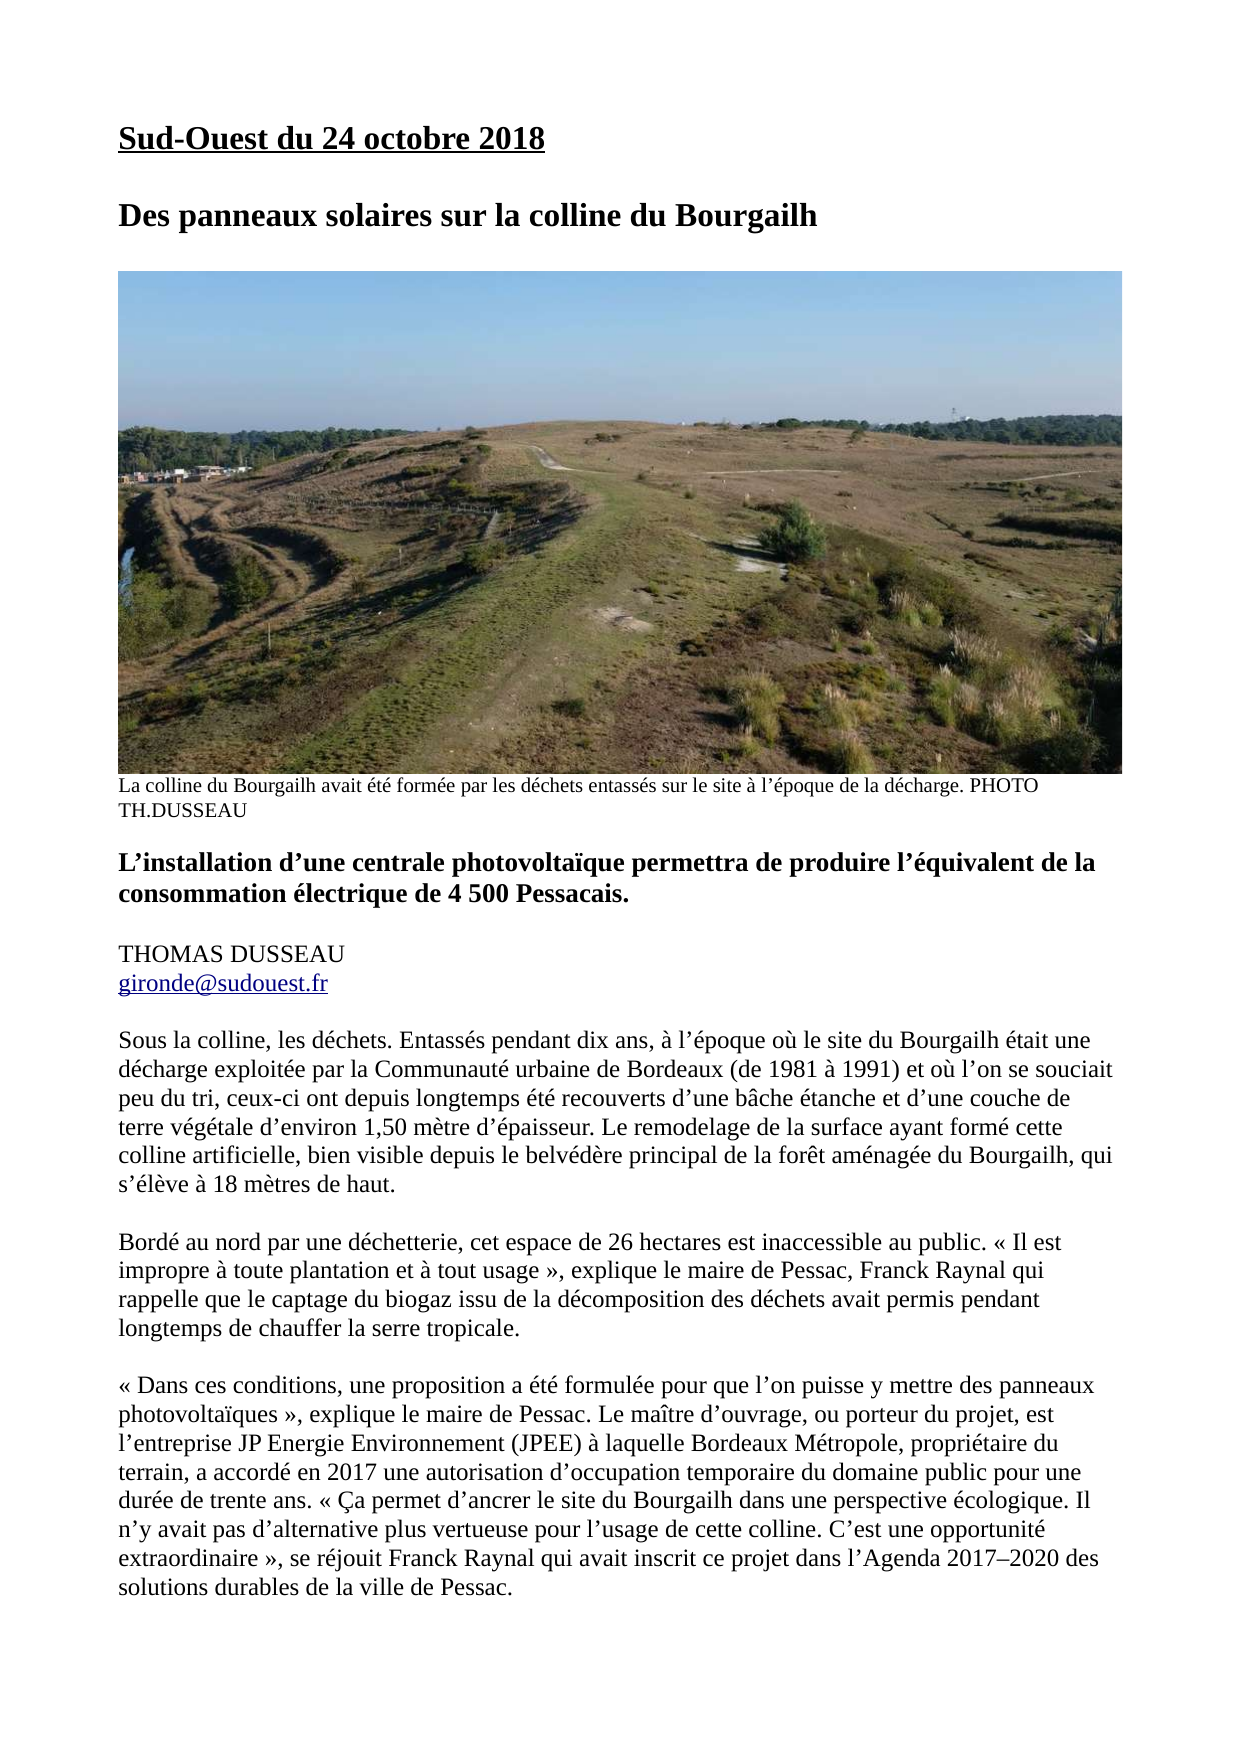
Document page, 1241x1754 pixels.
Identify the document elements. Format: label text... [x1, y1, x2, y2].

text Sous la colline, les déchets. Entassés pendant dix ans, à l’époque où le site du Bourgailh était une décharge exploitée par la Communauté urbaine de Bordeaux (de 1981 à 1991) et où l’on se souciait peu du tri, ceux-ci ont depuis longtemps été recouverts d’une bâche étanche et d’une couche de terre végétale d’environ 1,50 mètre d’épaisseur. Le remodelage de la surface ayant formé cette colline artificielle, bien visible depuis le belvédère principal de la forêt aménagée du Bourgailh, qui s’élève à 18 mètres de haut. [118, 1025, 1122, 1198]
text La colline du Bourgailh avait été formée par les déchets entassés sur le site à l’époque de la décharge. PHOTO TH.DUSSEAU [118, 774, 1122, 822]
text gironde@sudouest.fr [118, 968, 1122, 997]
picture [118, 271, 1123, 774]
text Bordé au nord par une déchetterie, cet espace de 26 hectares est inaccessible au public. « Il est impropre à toute plantation et à tout usage », explique le maire de Pessac, Franck Raynal qui rappelle que le captage du biogaz issu de la décomposition des déchets avait permis pendant longtemps de chauffer la serre tropicale. [118, 1227, 1122, 1342]
text Sud-Ouest du 24 octobre 2018 [118, 118, 1122, 156]
text « Dans ces conditions, une proposition a été formulée pour que l’on puisse y mettre des panneaux photovoltaïques », explique le maire de Pessac. Le maître d’ouvrage, ou porteur du projet, est l’entreprise JP Energie Environnement (JPEE) à laquelle Bordeaux Métropole, propriétaire du terrain, a accordé en 2017 une autorisation d’occupation temporaire du domaine public pour une durée de trente ans. « Ça permet d’ancrer le site du Bourgailh dans une perspective écologique. Il n’y avait pas d’alternative plus vertueuse pour l’usage de cette colline. C’est une opportunité extraordinaire », se réjouit Franck Raynal qui avait inscrit ce projet dans l’Agenda 2017–2020 des solutions durables de la ville de Pessac. [118, 1370, 1122, 1600]
text THOMAS DUSSEAU [118, 939, 1122, 968]
text Des panneaux solaires sur la colline du Bourgailh [118, 195, 1122, 233]
text L’installation d’une centrale photovoltaïque permettra de produire l’équivalent de la consommation électrique de 4 500 Pessacais. [118, 846, 1122, 908]
